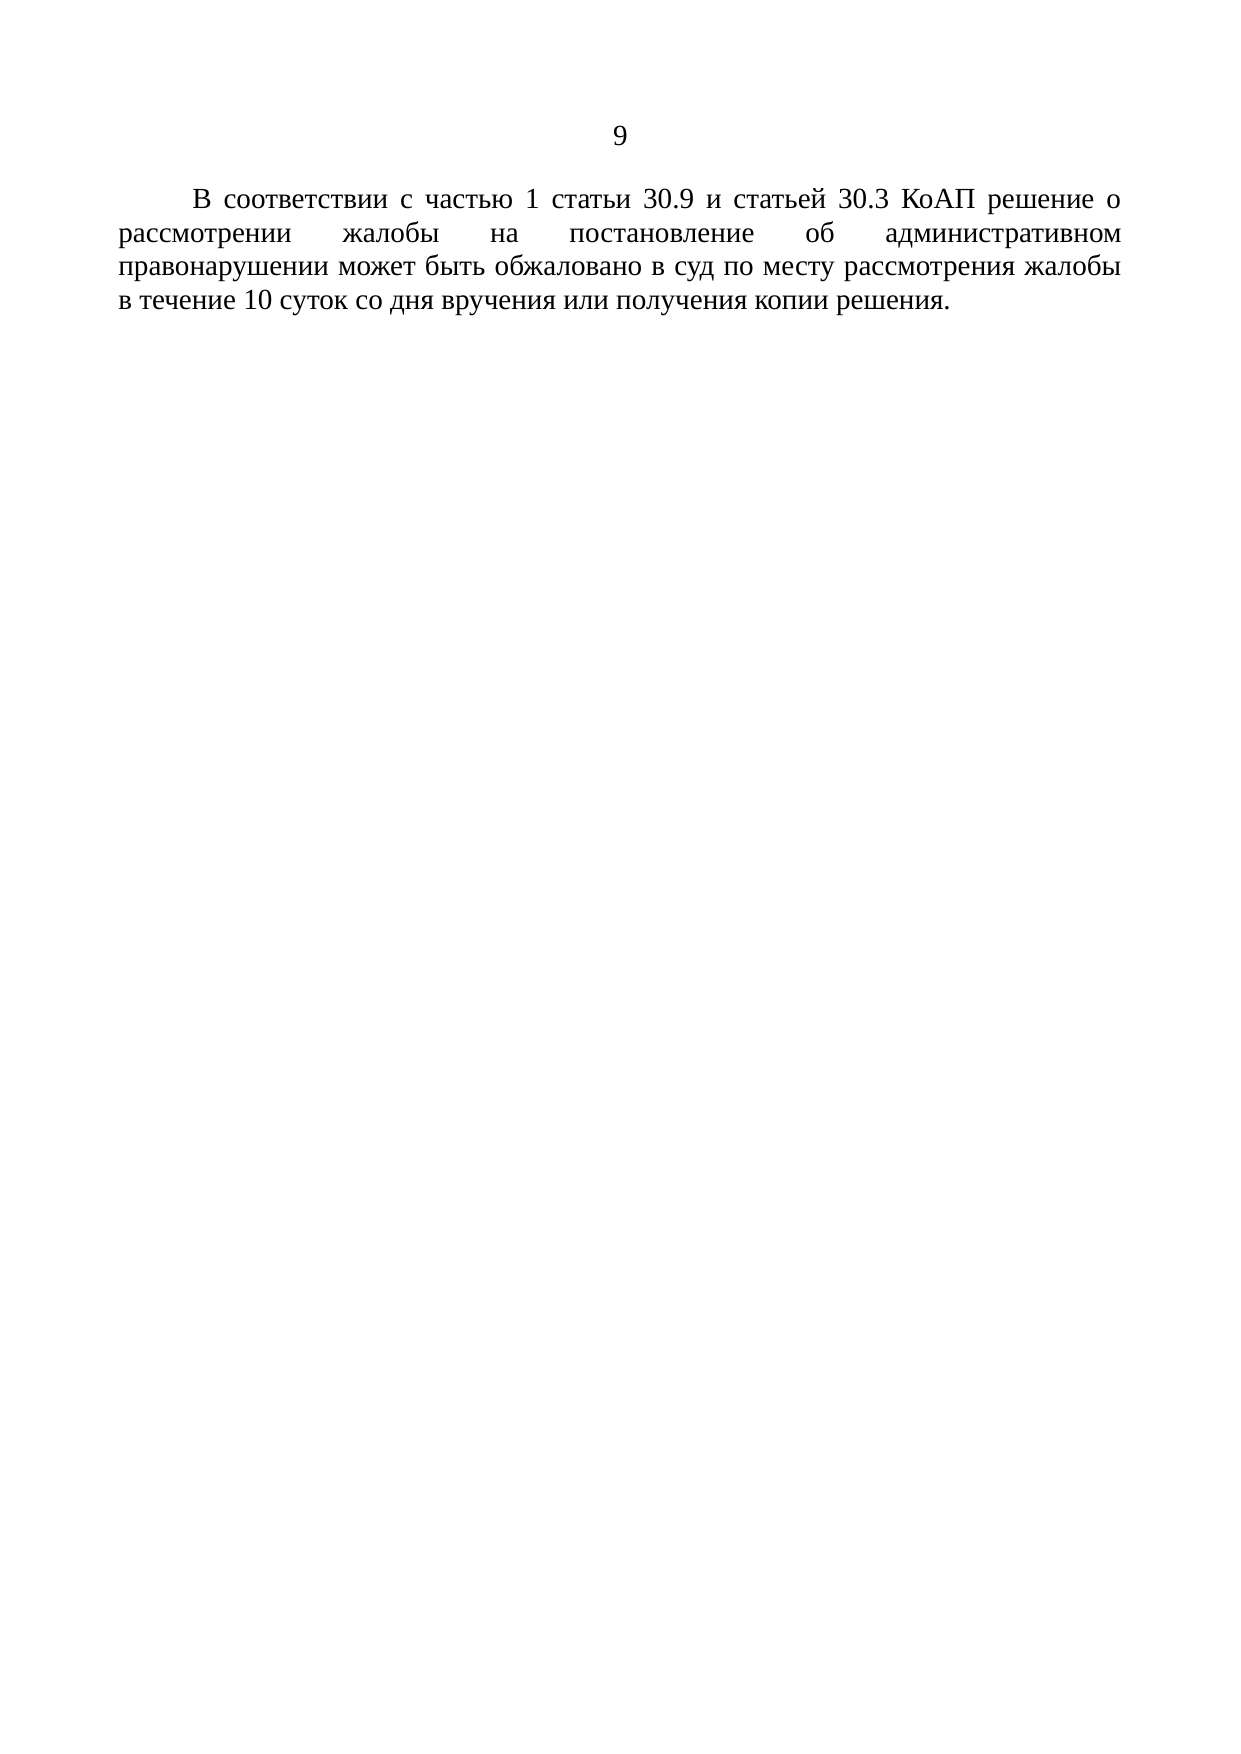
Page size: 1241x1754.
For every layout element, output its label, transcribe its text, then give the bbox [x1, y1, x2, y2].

text В соответствии с частью 1 статьи 30.9 и статьей 30.3 КоАП решение о рассмотрении жалобы на постановление об административном правонарушении может быть обжаловано в суд по месту рассмотрения жалобы в течение 10 суток со дня вручения или получения копии решения. [118, 181, 1122, 315]
